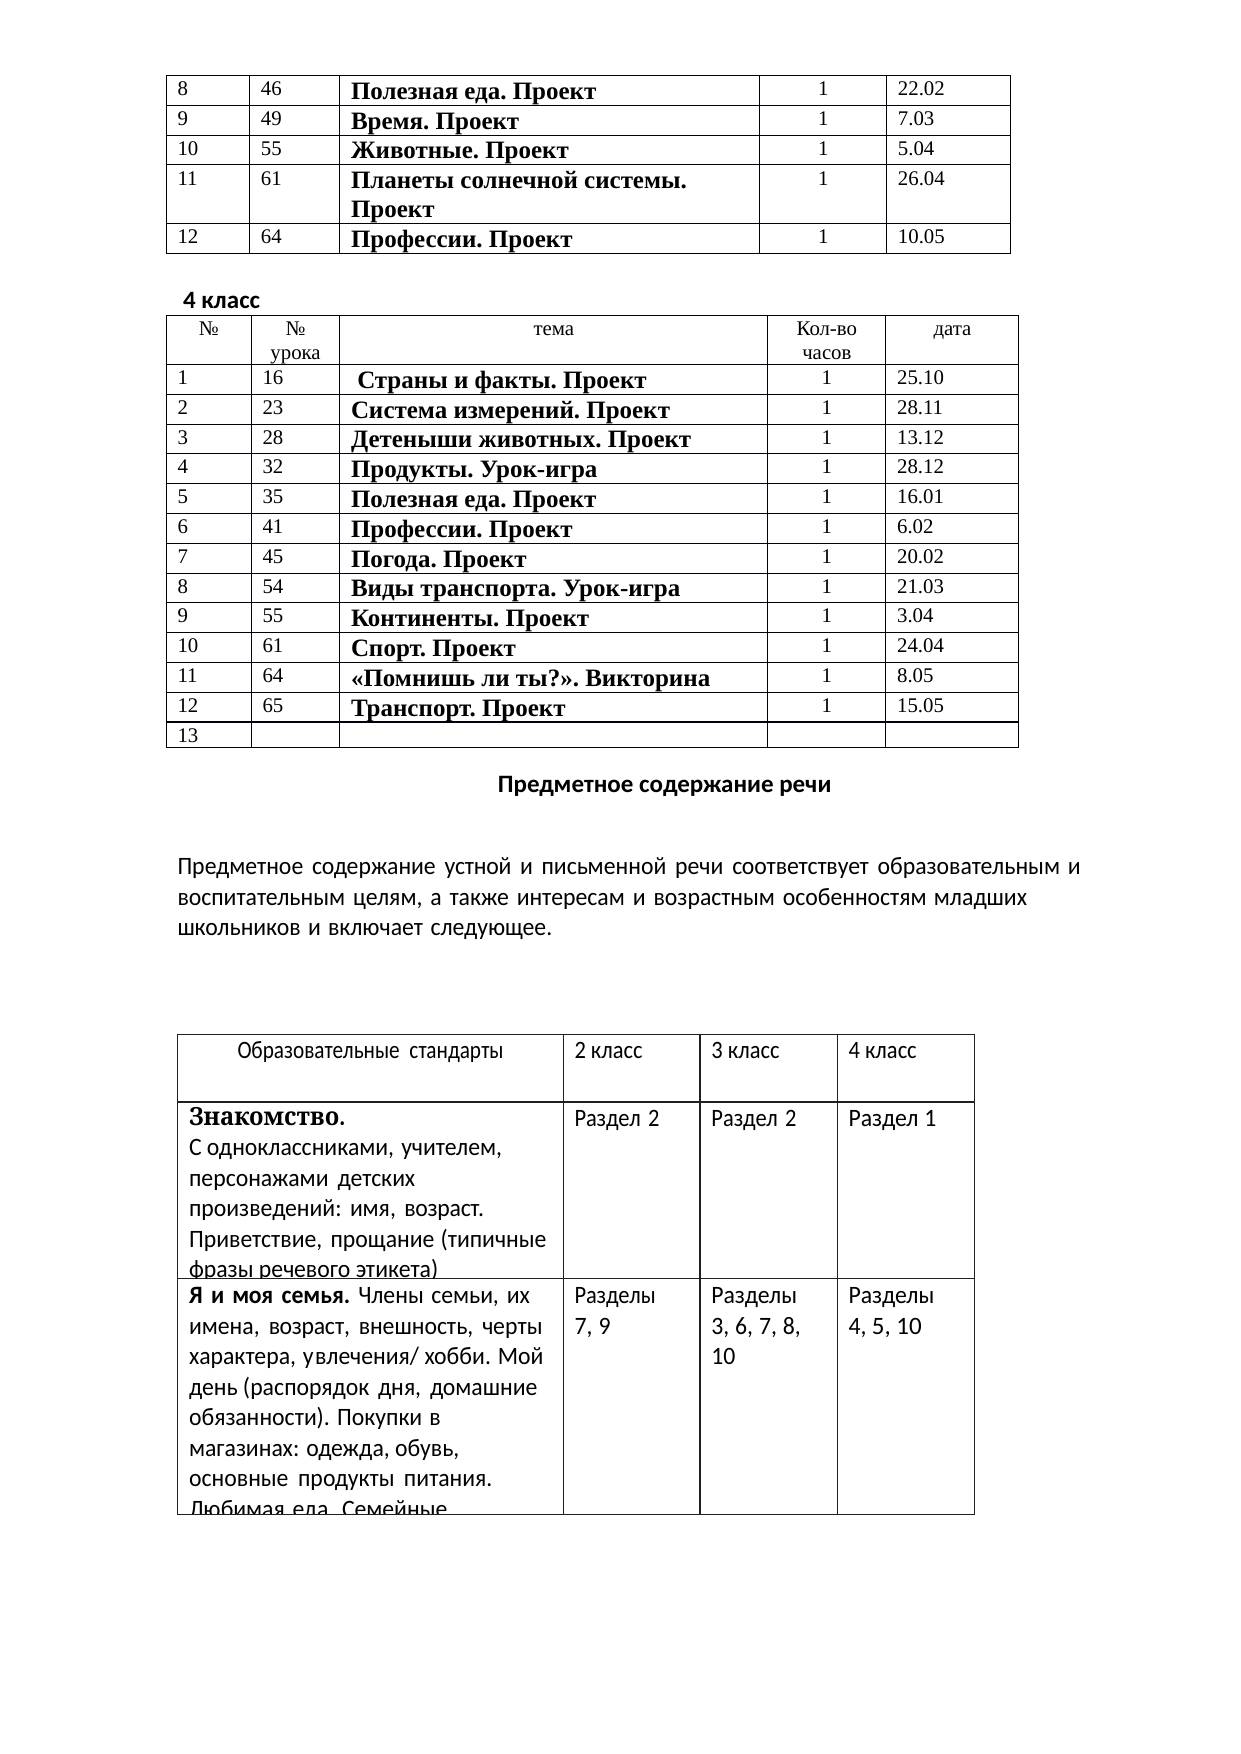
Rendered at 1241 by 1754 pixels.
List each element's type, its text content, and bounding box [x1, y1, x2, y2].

table_cell [340, 723, 767, 747]
table_cell 1 [760, 76, 886, 105]
table_cell 11 [167, 165, 249, 223]
subtitle Предметное содержание речи [177, 768, 1152, 799]
table_cell 1 [768, 603, 885, 632]
table_cell 64 [252, 663, 339, 692]
table_cell 1 [760, 165, 886, 223]
table_cell 10 [167, 136, 249, 164]
table_cell 49 [250, 106, 339, 134]
table_cell 12 [167, 224, 249, 253]
table_cell 35 [252, 484, 339, 513]
table_cell Разделы 3, 6, 7, 8, 10 [701, 1279, 837, 1514]
table_cell 12 [167, 693, 251, 721]
table_cell Время. Проект [340, 106, 759, 134]
table_cell 1 [768, 395, 885, 423]
table_cell Профессии. Проект [340, 514, 767, 543]
table_cell 9 [167, 106, 249, 134]
table_cell 9 [167, 603, 251, 632]
table_cell 21.03 [886, 574, 1018, 602]
table_cell 64 [250, 224, 339, 253]
table_cell 65 [252, 693, 339, 721]
table_cell 1 [768, 663, 885, 692]
table_cell 1 [760, 136, 886, 164]
table_cell 28.12 [886, 454, 1018, 483]
table_cell 10 [167, 633, 251, 662]
table_cell Полезная еда. Проект [340, 484, 767, 513]
table_header Кол-во часов [768, 316, 885, 364]
table_cell 32 [252, 454, 339, 483]
table_cell 1 [768, 544, 885, 572]
table_cell 4 [167, 454, 251, 483]
table_cell 1 [768, 365, 885, 394]
table_cell 24.04 [886, 633, 1018, 662]
table_cell 16 [252, 365, 339, 394]
table_cell 1 [768, 574, 885, 602]
table_cell 61 [250, 165, 339, 223]
table_cell Я и моя семья. Члены семьи, их имена, возраст, внешность, черты характера, увлечения/ хобби. Мой день (распорядок дня, домашние обязанности). Покупки в магазинах: одежда, обувь, основные продукты питания. Любимая еда. Семейные праздники. Подарки. [178, 1279, 563, 1514]
table_cell Виды транспорта. Урок-игра [340, 574, 767, 602]
table_cell Транспорт. Проект [340, 693, 767, 721]
table_header № [167, 316, 251, 364]
table_cell Продукты. Урок-игра [340, 454, 767, 483]
table_cell 11 [167, 663, 251, 692]
table_header 3 класс [701, 1035, 837, 1101]
table_header № урока [252, 316, 339, 364]
table_header дата [886, 316, 1018, 364]
table_cell «Помнишь ли ты?». Викторина [340, 663, 767, 692]
table_header 4 класс [838, 1035, 974, 1101]
table_cell 28.11 [886, 395, 1018, 423]
table_cell Знакомство. С одноклассниками, учителем, персонажами детских произведений: имя, возраст. Приветствие, прощание (типичные фразы речевого этикета) [178, 1103, 563, 1278]
table_cell Раздел 2 [564, 1103, 699, 1278]
table_cell 6.02 [886, 514, 1018, 543]
table_cell 54 [252, 574, 339, 602]
table_cell 25.10 [886, 365, 1018, 394]
table_cell Погода. Проект [340, 544, 767, 572]
table_cell 1 [768, 454, 885, 483]
table_cell 41 [252, 514, 339, 543]
table_cell 15.05 [886, 693, 1018, 721]
table_cell Планеты солнечной системы. Проект [340, 165, 759, 223]
table_cell 8 [167, 574, 251, 602]
table_cell Детеныши животных. Проект [340, 425, 767, 453]
table_cell [768, 723, 885, 747]
table_cell 22.02 [887, 76, 1010, 105]
table_cell Система измерений. Проект [340, 395, 767, 423]
table_cell 6 [167, 514, 251, 543]
table_cell Полезная еда. Проект [340, 76, 759, 105]
table_cell 3 [167, 425, 251, 453]
table_cell 1 [768, 484, 885, 513]
table_cell 1 [167, 365, 251, 394]
table_cell [252, 723, 339, 747]
table_cell Профессии. Проект [340, 224, 759, 253]
table_cell 5 [167, 484, 251, 513]
table_cell 1 [768, 693, 885, 721]
table_cell 55 [252, 603, 339, 632]
text 4 класс [177, 284, 1152, 315]
table_cell 46 [250, 76, 339, 105]
table_cell 26.04 [887, 165, 1010, 223]
table_cell 1 [760, 106, 886, 134]
table_cell Континенты. Проект [340, 603, 767, 632]
table_cell Спорт. Проект [340, 633, 767, 662]
table_cell 20.02 [886, 544, 1018, 572]
table_cell 61 [252, 633, 339, 662]
table_cell Раздел 1 [838, 1103, 974, 1278]
table_cell 1 [768, 633, 885, 662]
table_cell Животные. Проект [340, 136, 759, 164]
table_cell 16.01 [886, 484, 1018, 513]
table_cell 55 [250, 136, 339, 164]
table_cell 1 [760, 224, 886, 253]
table_cell 13 [167, 723, 251, 747]
table_cell 8.05 [886, 663, 1018, 692]
table_cell 23 [252, 395, 339, 423]
table_header Образовательные стандарты [178, 1035, 563, 1101]
table_cell 8 [167, 76, 249, 105]
table_header 2 класс [564, 1035, 699, 1101]
table_cell 7.03 [887, 106, 1010, 134]
table_cell 13.12 [886, 425, 1018, 453]
text Предметное содержание устной и письменной речи соответствует образовательным и воспитательным целям, а также интересам и возрастным особенностям младших школьников и включает следующее. [177, 850, 1152, 942]
table_cell Раздел 2 [701, 1103, 837, 1278]
table_cell 1 [768, 425, 885, 453]
table_cell Разделы 4, 5, 10 [838, 1279, 974, 1514]
table_cell Разделы 7, 9 [564, 1279, 699, 1514]
table_cell 2 [167, 395, 251, 423]
table_cell Страны и факты. Проект [340, 365, 767, 394]
table_cell 5.04 [887, 136, 1010, 164]
table_cell [886, 723, 1018, 747]
table_cell 1 [768, 514, 885, 543]
table_cell 28 [252, 425, 339, 453]
table_cell 7 [167, 544, 251, 572]
table_cell 3.04 [886, 603, 1018, 632]
table_header тема [340, 316, 767, 364]
table_cell 45 [252, 544, 339, 572]
table_cell 10.05 [887, 224, 1010, 253]
